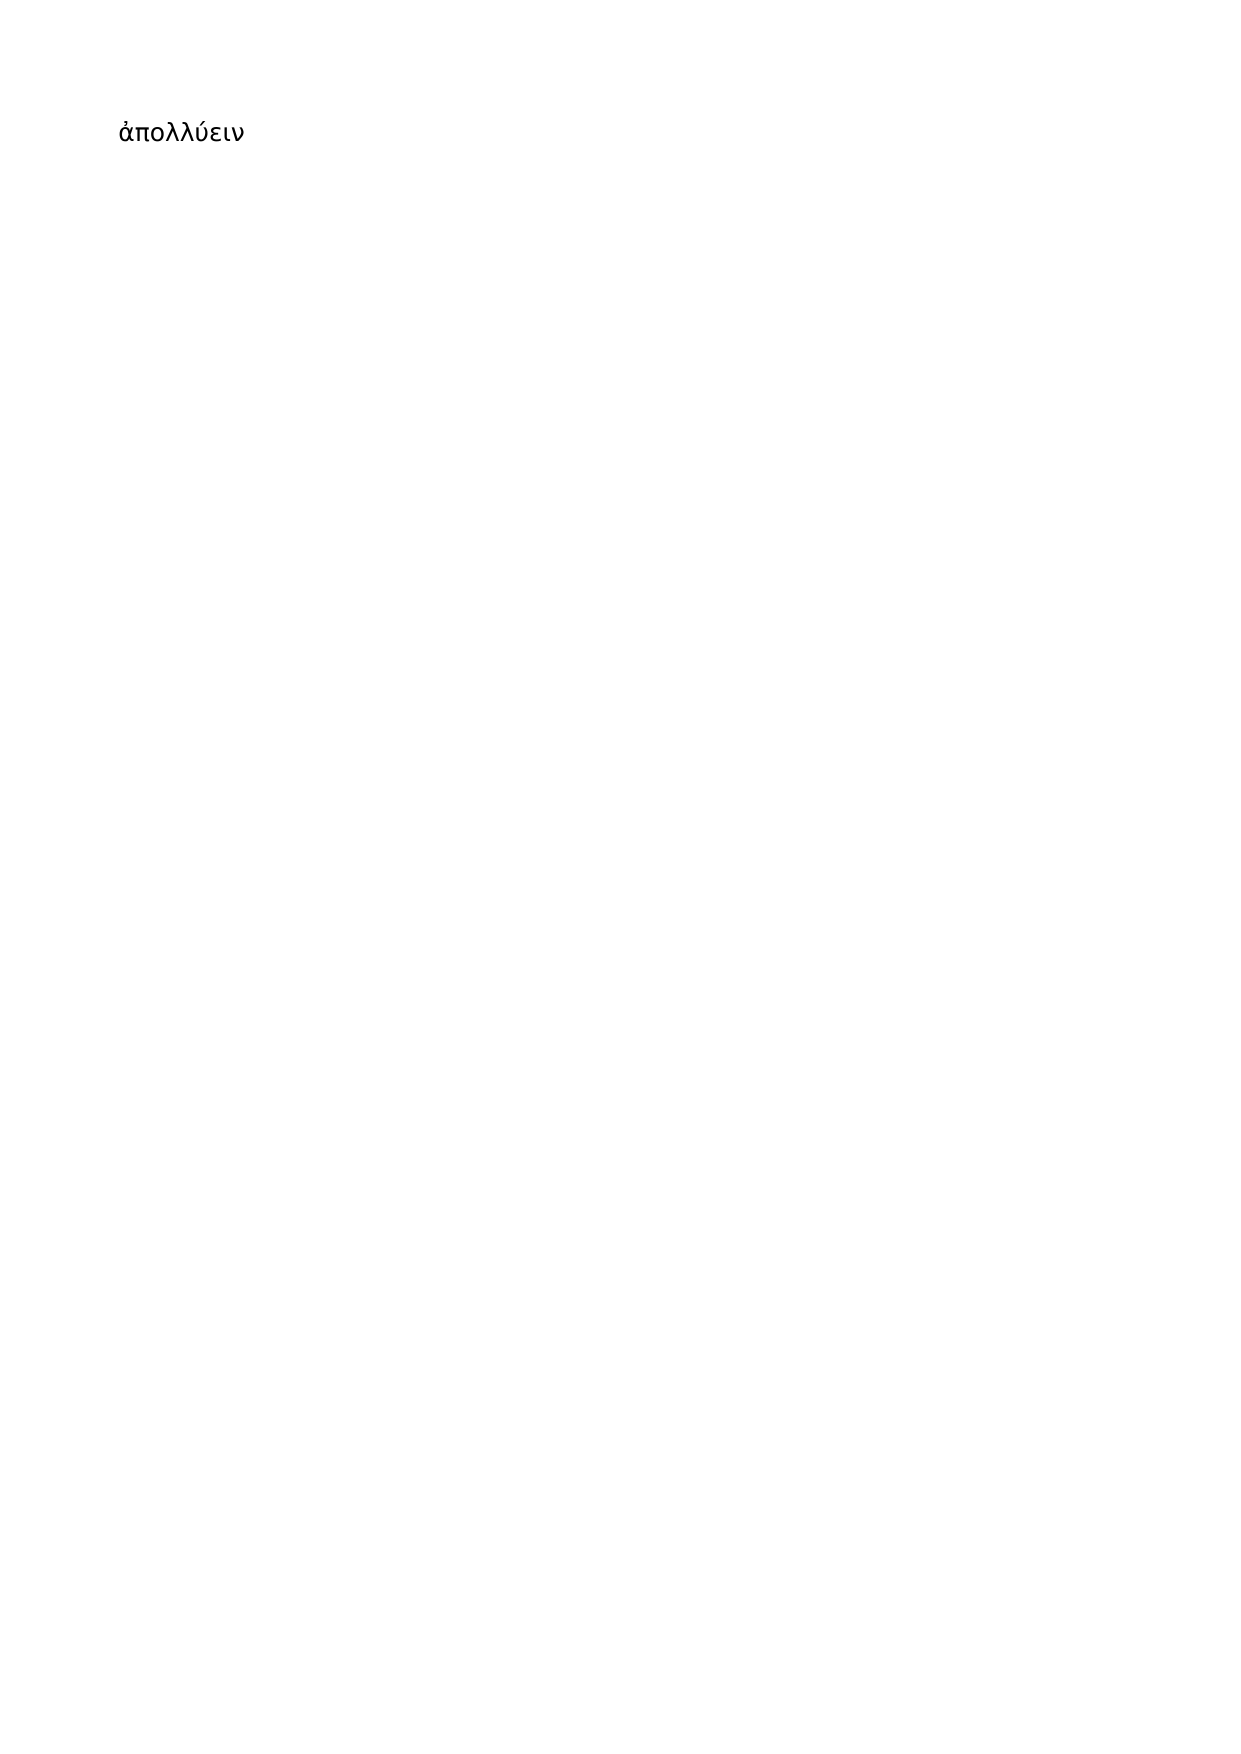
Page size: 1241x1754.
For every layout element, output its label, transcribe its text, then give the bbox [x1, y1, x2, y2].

text ἀπολλύειν [118, 118, 1122, 147]
